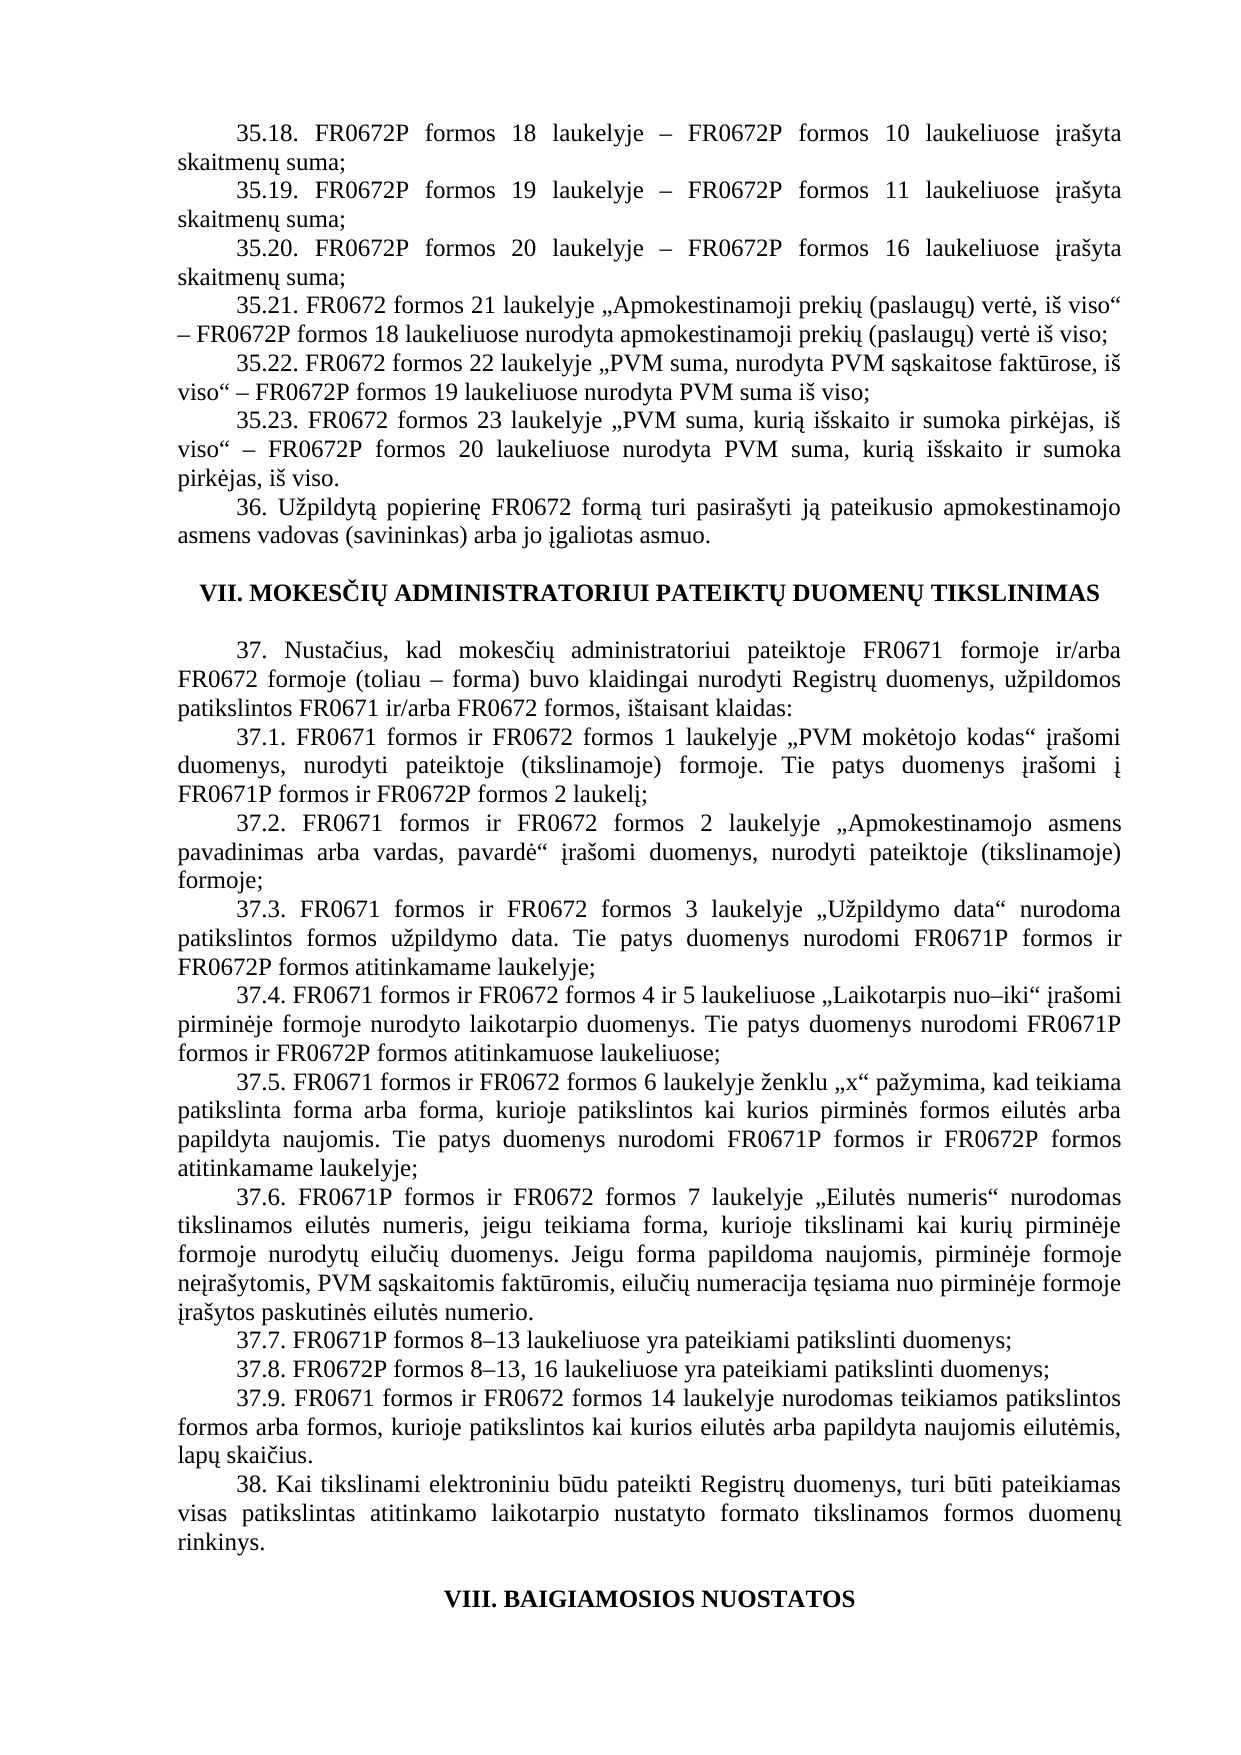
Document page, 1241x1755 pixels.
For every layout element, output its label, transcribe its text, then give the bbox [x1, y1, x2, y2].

text 37.6. FR0671P formos ir FR0672 formos 7 laukelyje „Eilutės numeris“ nurodomas tikslinamos eilutės numeris, jeigu teikiama forma, kurioje tikslinami kai kurių pirminėje formoje nurodytų eilučių duomenys. Jeigu forma papildoma naujomis, pirminėje formoje neįrašytomis, PVM sąskaitomis faktūromis, eilučių numeracija tęsiama nuo pirminėje formoje įrašytos paskutinės eilutės numerio. [177, 1182, 1122, 1326]
text 37.7. FR0671P formos 8–13 laukeliuose yra pateikiami patikslinti duomenys; [177, 1326, 1122, 1354]
text 37.5. FR0671 formos ir FR0672 formos 6 laukelyje ženklu „x“ pažymima, kad teikiama patikslinta forma arba forma, kurioje patikslintos kai kurios pirminės formos eilutės arba papildyta naujomis. Tie patys duomenys nurodomi FR0671P formos ir FR0672P formos atitinkamame laukelyje; [177, 1067, 1122, 1182]
text 37.9. FR0671 formos ir FR0672 formos 14 laukelyje nurodomas teikiamos patikslintos formos arba formos, kurioje patikslintos kai kurios eilutės arba papildyta naujomis eilutėmis, lapų skaičius. [177, 1383, 1122, 1469]
text 35.21. FR0672 formos 21 laukelyje „Apmokestinamoji prekių (paslaugų) vertė, iš viso“ – FR0672P formos 18 laukeliuose nurodyta apmokestinamoji prekių (paslaugų) vertė iš viso; [177, 291, 1122, 348]
text 38. Kai tikslinami elektroniniu būdu pateikti Registrų duomenys, turi būti pateikiamas visas patikslintas atitinkamo laikotarpio nustatyto formato tikslinamos formos duomenų rinkinys. [177, 1469, 1122, 1556]
text 35.23. FR0672 formos 23 laukelyje „PVM suma, kurią išskaito ir sumoka pirkėjas, iš viso“ – FR0672P formos 20 laukeliuose nurodyta PVM suma, kurią išskaito ir sumoka pirkėjas, iš viso. [177, 406, 1122, 492]
text 37.4. FR0671 formos ir FR0672 formos 4 ir 5 laukeliuose „Laikotarpis nuo–iki“ įrašomi pirminėje formoje nurodyto laikotarpio duomenys. Tie patys duomenys nurodomi FR0671P formos ir FR0672P formos atitinkamuose laukeliuose; [177, 981, 1122, 1067]
text 35.20. FR0672P formos 20 laukelyje – FR0672P formos 16 laukeliuose įrašyta skaitmenų suma; [177, 233, 1122, 291]
text 37.3. FR0671 formos ir FR0672 formos 3 laukelyje „Užpildymo data“ nurodoma patikslintos formos užpildymo data. Tie patys duomenys nurodomi FR0671P formos ir FR0672P formos atitinkamame laukelyje; [177, 894, 1122, 981]
text 37.2. FR0671 formos ir FR0672 formos 2 laukelyje „Apmokestinamojo asmens pavadinimas arba vardas, pavardė“ įrašomi duomenys, nurodyti pateiktoje (tikslinamoje) formoje; [177, 808, 1122, 894]
text 35.22. FR0672 formos 22 laukelyje „PVM suma, nurodyta PVM sąskaitose faktūrose, iš viso“ – FR0672P formos 19 laukeliuose nurodyta PVM suma iš viso; [177, 348, 1122, 406]
text 37.8. FR0672P formos 8–13, 16 laukeliuose yra pateikiami patikslinti duomenys; [177, 1354, 1122, 1383]
text 35.18. FR0672P formos 18 laukelyje – FR0672P formos 10 laukeliuose įrašyta skaitmenų suma; [177, 118, 1122, 176]
text VII. MOKESČIŲ ADMINISTRATORIUI PATEIKTŲ DUOMENŲ TIKSLINIMAS [177, 578, 1122, 607]
text VIII. BAIGIAMOSIOS NUOSTATOS [177, 1584, 1122, 1613]
text 35.19. FR0672P formos 19 laukelyje – FR0672P formos 11 laukeliuose įrašyta skaitmenų suma; [177, 176, 1122, 233]
text 36. Užpildytą popierinę FR0672 formą turi pasirašyti ją pateikusio apmokestinamojo asmens vadovas (savininkas) arba jo įgaliotas asmuo. [177, 492, 1122, 549]
text 37.1. FR0671 formos ir FR0672 formos 1 laukelyje „PVM mokėtojo kodas“ įrašomi duomenys, nurodyti pateiktoje (tikslinamoje) formoje. Tie patys duomenys įrašomi į FR0671P formos ir FR0672P formos 2 laukelį; [177, 722, 1122, 808]
text 37. Nustačius, kad mokesčių administratoriui pateiktoje FR0671 formoje ir/arba FR0672 formoje (toliau – forma) buvo klaidingai nurodyti Registrų duomenys, užpildomos patikslintos FR0671 ir/arba FR0672 formos, ištaisant klaidas: [177, 636, 1122, 722]
